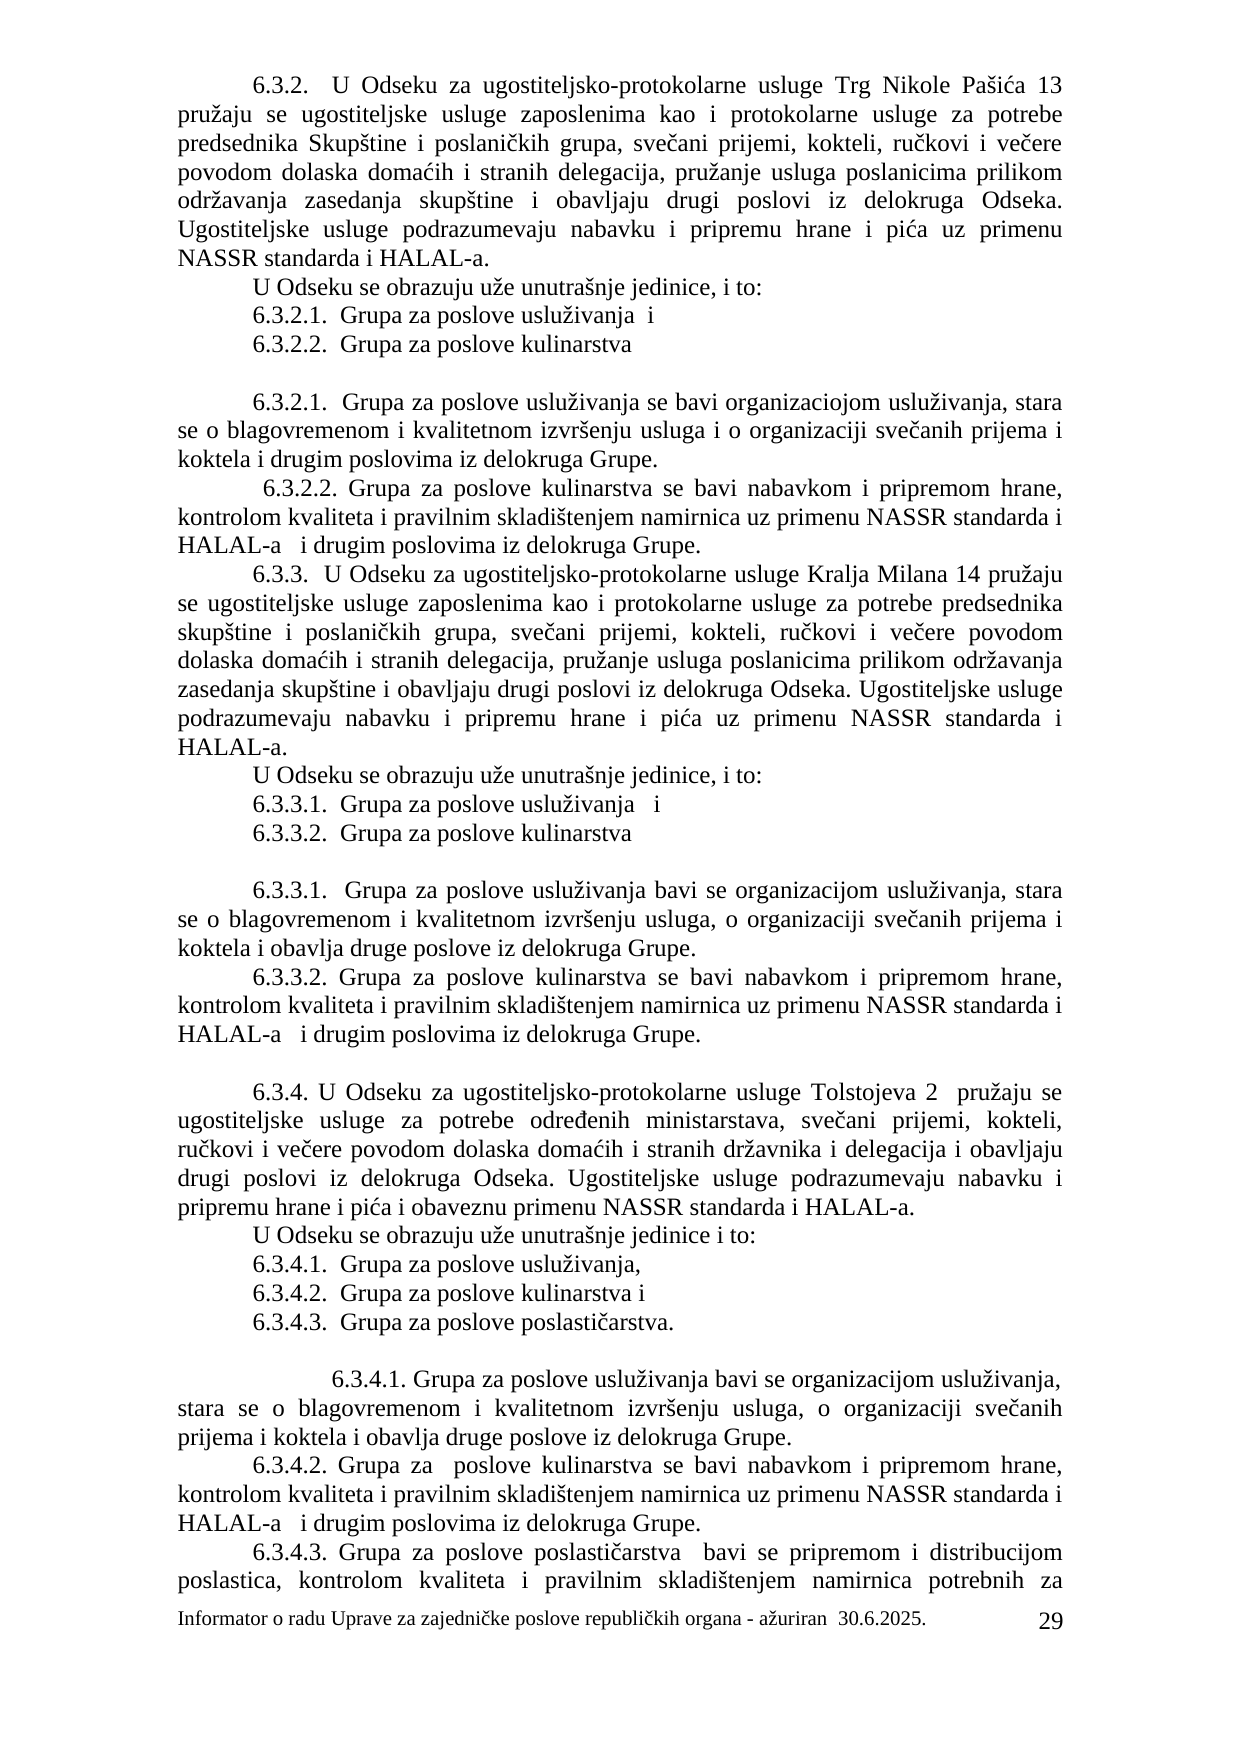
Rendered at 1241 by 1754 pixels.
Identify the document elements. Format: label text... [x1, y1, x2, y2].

subtitle 6.3.3.1. Grupa za poslove usluživanja i [177, 789, 1063, 818]
subtitle 6.3.2.1. Grupa za poslove usluživanja i [177, 300, 1063, 329]
subtitle 6.3.2.2. Grupa za poslove kulinarstva se bavi nabavkom i pripremom hrane, kontrolom kvaliteta i pravilnim skladištenjem namirnica uz primenu NASSR standarda i HALAL-a i drugim poslovima iz delokruga Grupe. [177, 473, 1063, 559]
subtitle 6.3.4.2. Grupa za poslove kulinarstva se bavi nabavkom i pripremom hrane, kontrolom kvaliteta i pravilnim skladištenjem namirnica uz primenu NASSR standarda i HALAL-a i drugim poslovima iz delokruga Grupe. [177, 1450, 1063, 1537]
subtitle 6.3.2. U Odseku za ugostiteljsko-protokolarne usluge Trg Nikole Pašića 13 pružaju se ugostiteljske usluge zaposlenima kao i protokolarne usluge za potrebe predsednika Skupštine i poslaničkih grupa, svečani prijemi, kokteli, ručkovi i večere povodom dolaska domaćih i stranih delegacija, pružanje usluga poslanicima prilikom održavanja zasedanja skupštine i obavljaju drugi poslovi iz delokruga Odseka. Ugostiteljske usluge podrazumevaju nabavku i pripremu hrane i pića uz primenu NASSR standarda i HALAL-a. [177, 70, 1063, 272]
subtitle 6.3.2.1. Grupa za poslove usluživanja se bavi organizaciojom usluživanja, stara se o blagovremenom i kvalitetnom izvršenju usluga i o organizaciji svečanih prijema i koktela i drugim poslovima iz delokruga Grupe. [177, 387, 1063, 473]
subtitle U Odseku se obrazuju uže unutrašnje jedinice, i to: [177, 272, 1063, 300]
subtitle U Odseku se obrazuju uže unutrašnje jedinice i to: [177, 1220, 1063, 1249]
subtitle 6.3.2.2. Grupa za poslove kulinarstva [177, 329, 1063, 358]
subtitle 6.3.4.1. Grupa za poslove usluživanja, [177, 1249, 1063, 1278]
subtitle 6.3.4.2. Grupa za poslove kulinarstva i [177, 1278, 1063, 1307]
subtitle 6.3.4. U Odseku za ugostiteljsko-protokolarne usluge Tolstojeva 2 pružaju se ugostiteljske usluge za potrebe određenih ministarstava, svečani prijemi, kokteli, ručkovi i večere povodom dolaska domaćih i stranih državnika i delegacija i obavljaju drugi poslovi iz delokruga Odseka. Ugostiteljske usluge podrazumevaju nabavku i pripremu hrane i pića i obaveznu primenu NASSR standarda i HALAL-a. [177, 1077, 1063, 1220]
subtitle U Odseku se obrazuju uže unutrašnje jedinice, i to: [177, 760, 1063, 789]
subtitle 6.3.4.1. Grupa za poslove usluživanja bavi se organizacijom usluživanja, stara se o blagovremenom i kvalitetnom izvršenju usluga, o organizaciji svečanih prijema i koktela i obavlja druge poslove iz delokruga Grupe. [177, 1364, 1063, 1450]
subtitle 6.3.3.2. Grupa za poslove kulinarstva [177, 818, 1063, 847]
subtitle 6.3.3.2. Grupa za poslove kulinarstva se bavi nabavkom i pripremom hrane, kontrolom kvaliteta i pravilnim skladištenjem namirnica uz primenu NASSR standarda i HALAL-a i drugim poslovima iz delokruga Grupe. [177, 962, 1063, 1048]
subtitle 6.3.3.1. Grupa za poslove usluživanja bavi se organizacijom usluživanja, stara se o blagovremenom i kvalitetnom izvršenju usluga, o organizaciji svečanih prijema i koktela i obavlja druge poslove iz delokruga Grupe. [177, 875, 1063, 962]
subtitle 6.3.4.3. Grupa za poslove poslastičarstva bavi se pripremom i distribucijom poslastica, kontrolom kvaliteta i pravilnim skladištenjem namirnica potrebnih za [177, 1537, 1063, 1594]
subtitle 6.3.4.3. Grupa za poslove poslastičarstva. [177, 1307, 1063, 1335]
subtitle 6.3.3. U Odseku za ugostiteljsko-protokolarne usluge Kralja Milana 14 pružaju se ugostiteljske usluge zaposlenima kao i protokolarne usluge za potrebe predsednika skupštine i poslaničkih grupa, svečani prijemi, kokteli, ručkovi i večere povodom dolaska domaćih i stranih delegacija, pružanje usluga poslanicima prilikom održavanja zasedanja skupštine i obavljaju drugi poslovi iz delokruga Odseka. Ugostiteljske usluge podrazumevaju nabavku i pripremu hrane i pića uz primenu NASSR standarda i HALAL-a. [177, 559, 1063, 760]
